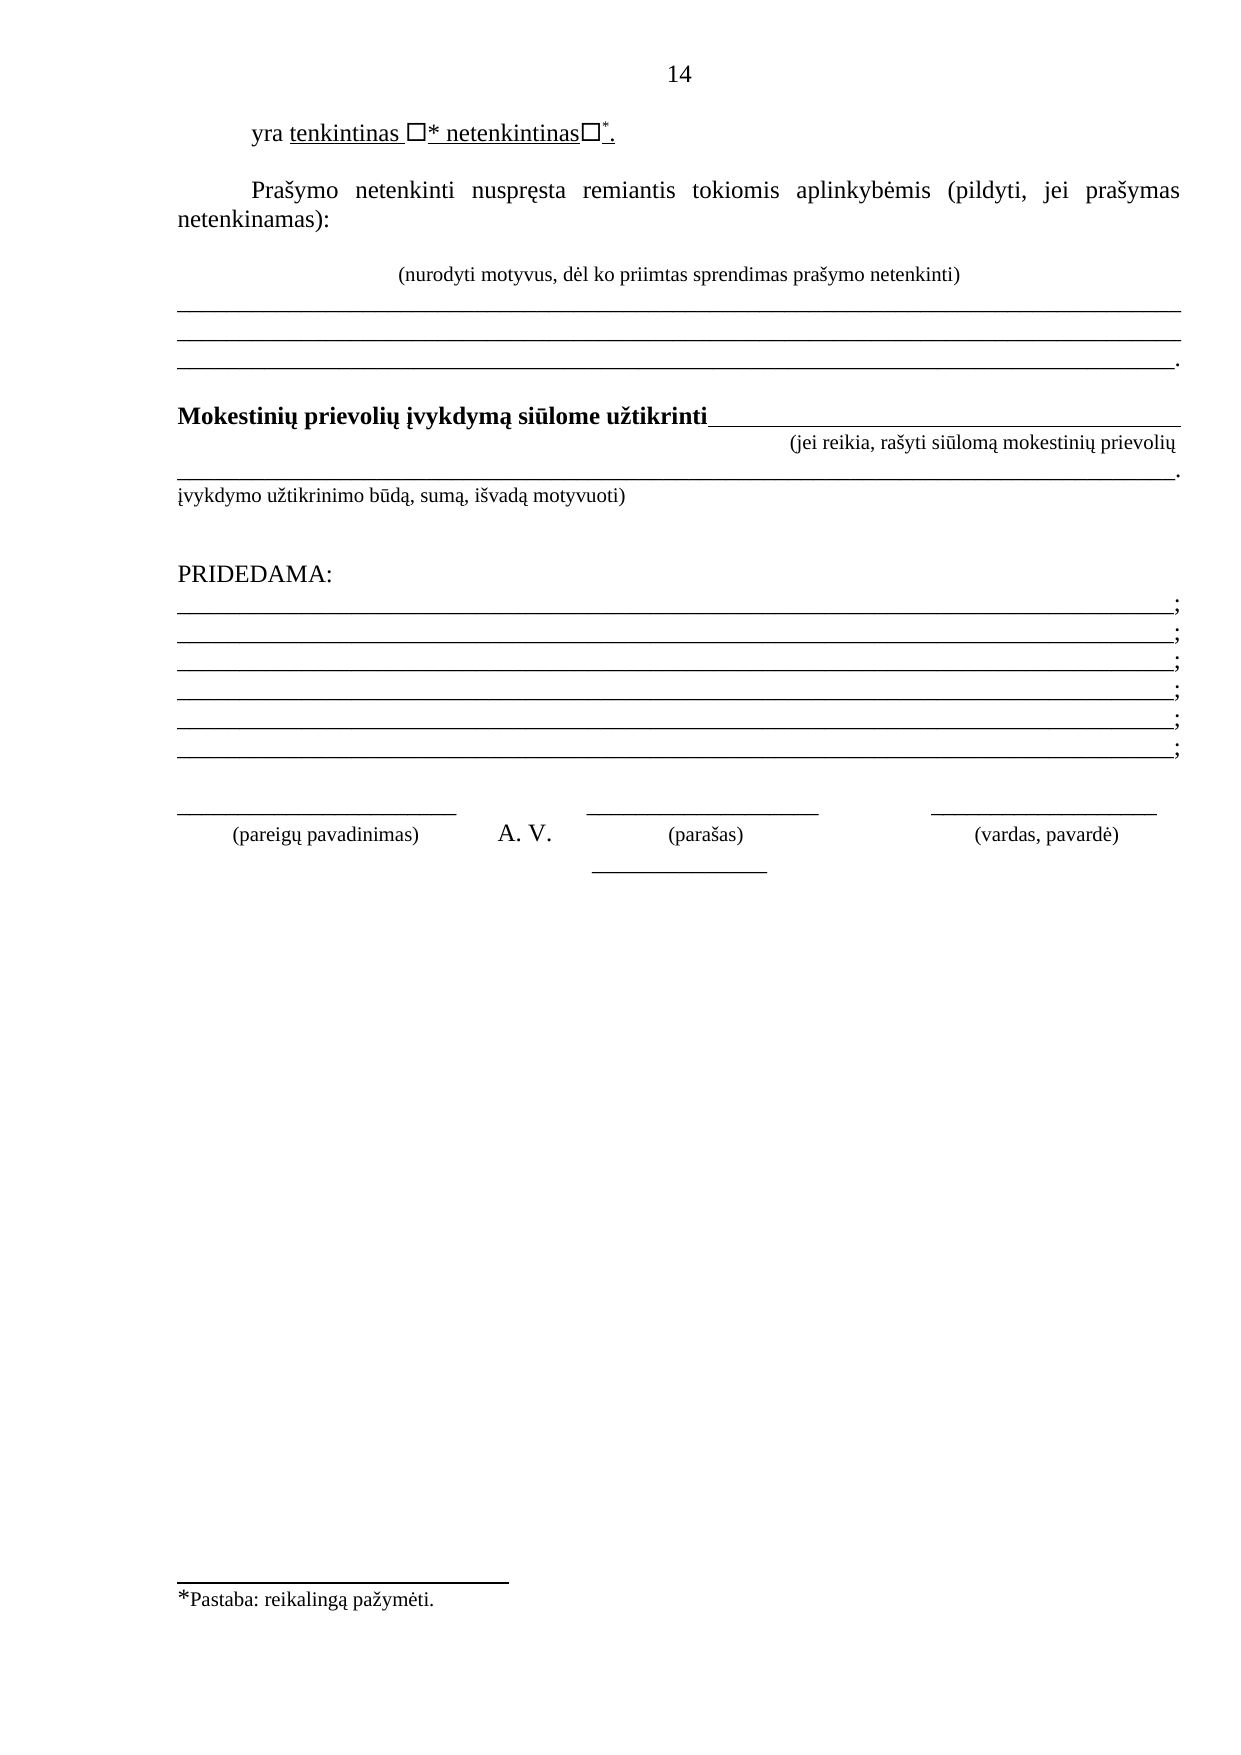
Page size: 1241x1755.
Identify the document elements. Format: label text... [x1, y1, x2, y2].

text ; [177, 674, 1181, 703]
text ; [177, 703, 1181, 732]
text . [177, 343, 1181, 372]
text yra tenkintinas * netenkintinas. [177, 118, 1181, 147]
text (jei reikia, rašyti siūlomą mokestinių prievolių [177, 430, 1181, 454]
text ______________ [177, 847, 1181, 876]
text (pareigų pavadinimas) A. V. (parašas) (vardas, pavardė) [177, 818, 1181, 847]
text ; [177, 588, 1181, 617]
text (nurodyti motyvus, dėl ko priimtas sprendimas prašymo netenkinti) [177, 262, 1181, 286]
text . [177, 454, 1181, 482]
text ; [177, 617, 1181, 646]
text Pastaba: reikalingą pažymėti. [177, 1583, 1181, 1612]
text įvykdymo užtikrinimo būdą, sumą, išvadą motyvuoti) [177, 482, 1181, 507]
text PRIDEDAMA: [177, 559, 1181, 588]
text Prašymo netenkinti nuspręsta remiantis tokiomis aplinkybėmis (pildyti, jei prašymas netenkinamas): [177, 176, 1181, 233]
text Mokestinių prievolių įvykdymą siūlome užtikrinti [177, 401, 1181, 430]
text ; [177, 646, 1181, 674]
text ; [177, 732, 1181, 761]
